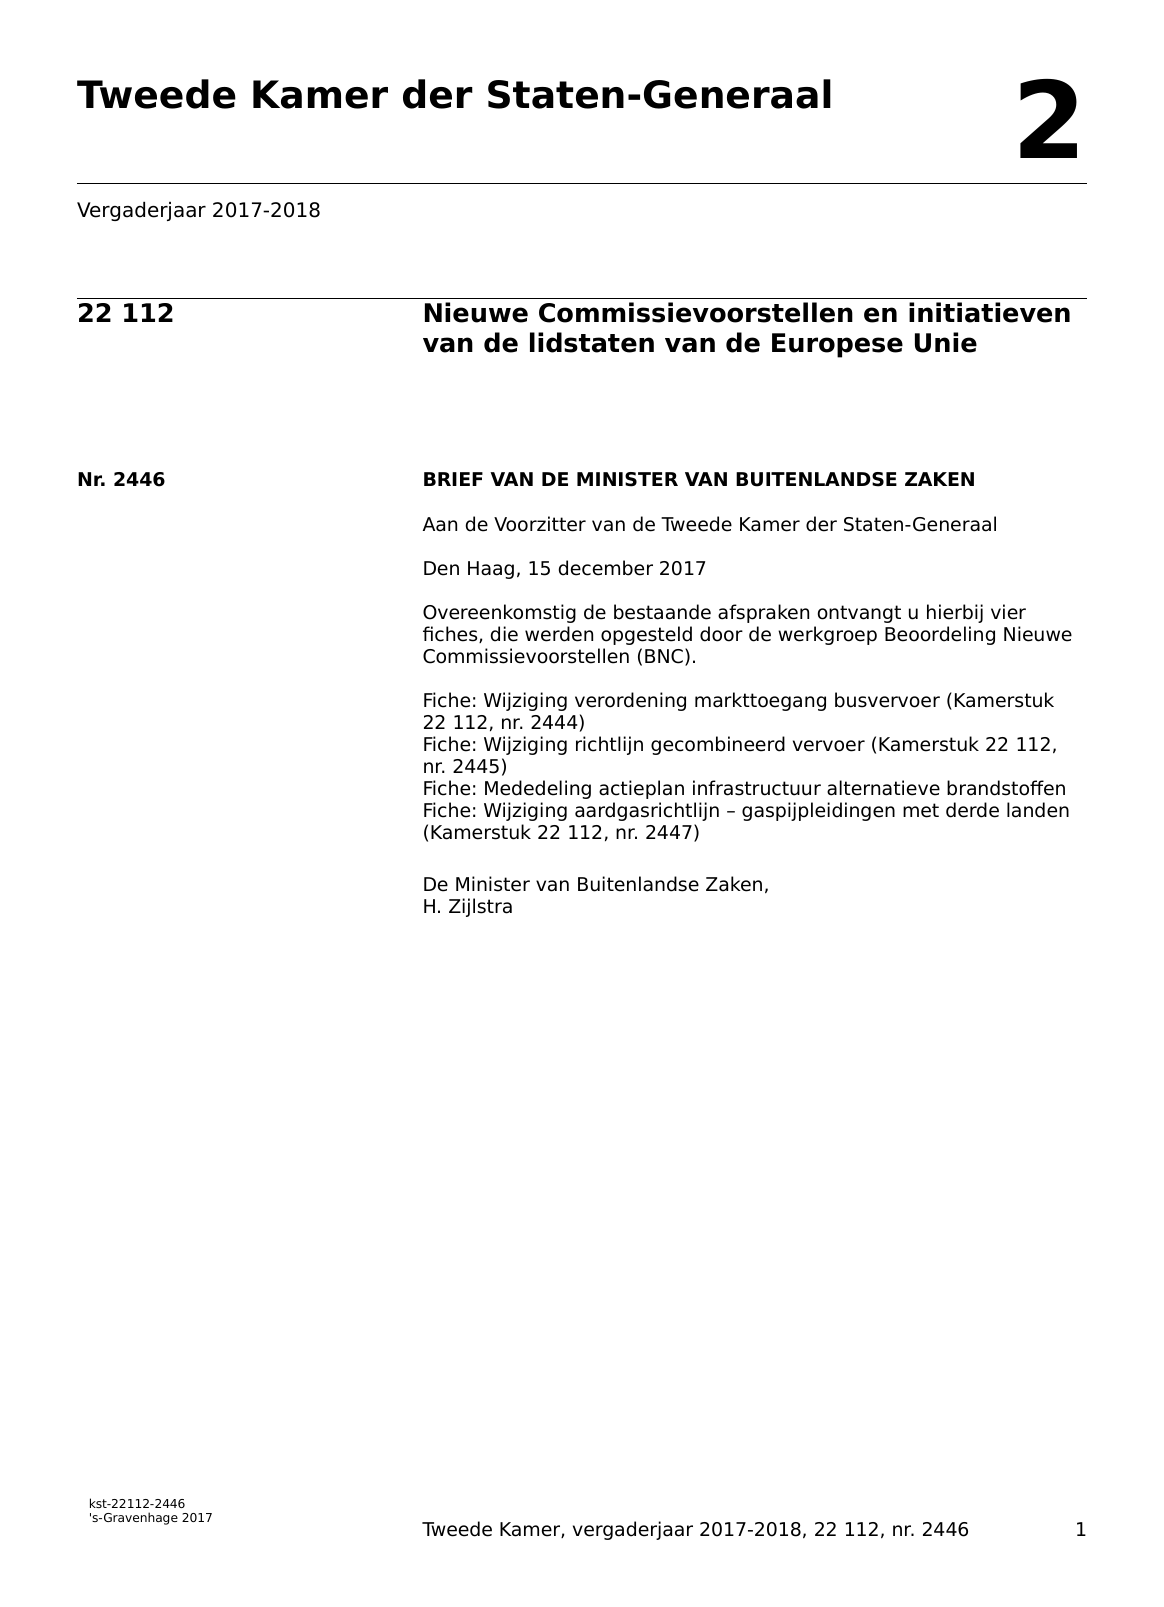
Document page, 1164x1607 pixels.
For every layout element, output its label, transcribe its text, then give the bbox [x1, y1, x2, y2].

text kst-22112-2446 [88, 1497, 323, 1511]
text Den Haag, 15 december 2017 [422, 558, 1087, 580]
text Aan de Voorzitter van de Tweede Kamer der Staten-Generaal [422, 513, 1087, 536]
text Fiche: Wijziging aardgasrichtlijn – gaspijpleidingen met derde landen (Kamerstuk 22 112, nr. 2447) [422, 800, 1087, 844]
table_header Tweede Kamer der Staten-Generaal [77, 59, 886, 183]
subtitle 22 112 Nieuwe Commissievoorstellen en initiatieven van de lidstaten van de Europese Unie [77, 299, 1087, 358]
text Fiche: Wijziging verordening markttoegang busvervoer (Kamerstuk 22 112, nr. 2444) [422, 690, 1087, 734]
text Fiche: Wijziging richtlijn gecombineerd vervoer (Kamerstuk 22 112, nr. 2445) [422, 734, 1087, 778]
text De Minister van Buitenlandse Zaken, H. Zijlstra [422, 874, 1087, 918]
text Overeenkomstig de bestaande afspraken ontvangt u hierbij vier fiches, die werden opgesteld door de werkgroep Beoordeling Nieuwe Commissievoorstellen (BNC). [422, 602, 1087, 668]
table_cell Vergaderjaar 2017-2018 [77, 184, 1087, 298]
subtitle Nr. 2446 BRIEF VAN DE MINISTER VAN BUITENLANDSE ZAKEN [77, 469, 1087, 491]
text 's-Gravenhage 2017 [88, 1511, 323, 1525]
table_header 2 [886, 59, 1087, 183]
text Fiche: Mededeling actieplan infrastructuur alternatieve brandstoffen [422, 778, 1087, 800]
